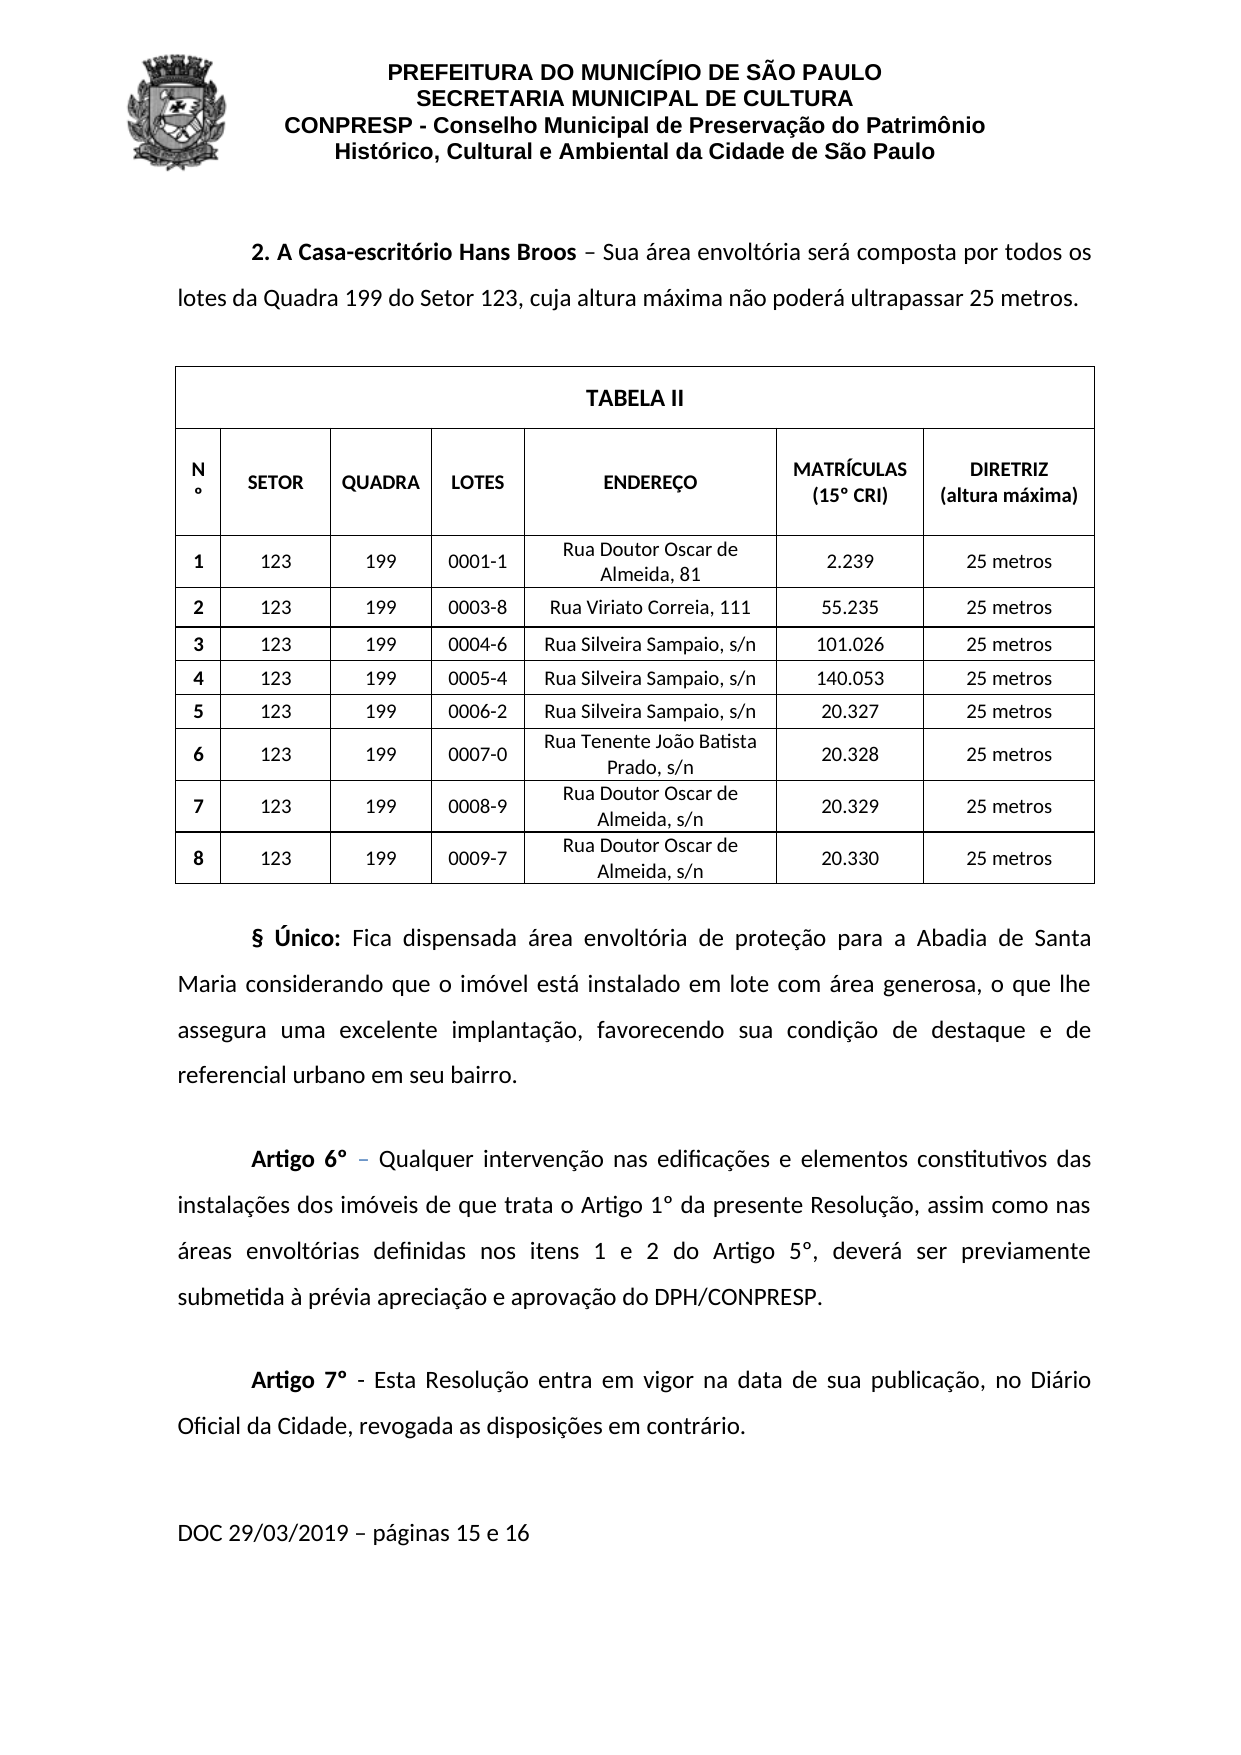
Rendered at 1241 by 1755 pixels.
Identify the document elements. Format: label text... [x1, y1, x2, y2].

table_cell 25 metros [924, 729, 1094, 779]
table_cell Rua Silveira Sampaio, s/n [525, 661, 776, 694]
table_cell 1 [176, 536, 220, 587]
table_cell 25 metros [924, 661, 1094, 694]
text Artigo 7º - Esta Resolução entra em vigor na data de sua publicação, no Diário Oficial da Cidade, revogada as disposições em contrário. [177, 1364, 1093, 1441]
table_cell QUADRA [331, 429, 431, 535]
text § Único: Fica dispensada área envoltória de proteção para a Abadia de Santa Maria considerando que o imóvel está instalado em lote com área generosa, o que lhe assegura uma excelente implantação, favorecendo sua condição de destaque e de referencial urbano em seu bairro. [177, 922, 1093, 1090]
table_cell 123 [221, 588, 330, 626]
table_cell 5 [176, 695, 220, 728]
table_cell 0004-6 [432, 628, 524, 660]
table_cell 0009-7 [432, 833, 524, 883]
table_cell 123 [221, 661, 330, 694]
table_cell ENDEREÇO [525, 429, 776, 535]
table_cell 20.328 [777, 729, 923, 779]
table_cell 123 [221, 781, 330, 831]
table_cell 20.327 [777, 695, 923, 728]
table_cell 199 [331, 536, 431, 587]
table_cell 123 [221, 833, 330, 883]
table_cell Rua Silveira Sampaio, s/n [525, 628, 776, 660]
table_cell 20.330 [777, 833, 923, 883]
table_cell 2.239 [777, 536, 923, 587]
table_cell SETOR [221, 429, 330, 535]
table_cell 199 [331, 661, 431, 694]
table_cell LOTES [432, 429, 524, 535]
table_cell 0001-1 [432, 536, 524, 587]
table_cell 20.329 [777, 781, 923, 831]
table_cell 25 metros [924, 833, 1094, 883]
table_cell 199 [331, 833, 431, 883]
table_cell 2 [176, 588, 220, 626]
table_cell 25 metros [924, 536, 1094, 587]
table_cell 25 metros [924, 695, 1094, 728]
table_cell Rua Silveira Sampaio, s/n [525, 695, 776, 728]
text Artigo 6º – Qualquer intervenção nas edificações e elementos constitutivos das instalações dos imóveis de que trata o Artigo 1º da presente Resolução, assim como nas áreas envoltórias definidas nos itens 1 e 2 do Artigo 5º, deverá ser previamente submetida à prévia apreciação e aprovação do DPH/CONPRESP. [177, 1143, 1093, 1311]
text 2. A Casa-escritório Hans Broos – Sua área envoltória será composta por todos os lotes da Quadra 199 do Setor 123, cuja altura máxima não poderá ultrapassar 25 metros. [177, 237, 1093, 313]
table_cell 25 metros [924, 588, 1094, 626]
table_cell 123 [221, 695, 330, 728]
table_cell 55.235 [777, 588, 923, 626]
table_cell 199 [331, 588, 431, 626]
table_cell 0008-9 [432, 781, 524, 831]
table_cell 6 [176, 729, 220, 779]
table_cell 123 [221, 536, 330, 587]
table_cell 199 [331, 628, 431, 660]
table_cell Rua Doutor Oscar de Almeida, s/n [525, 781, 776, 831]
table_cell Rua Doutor Oscar de Almeida, s/n [525, 833, 776, 883]
table_cell 123 [221, 729, 330, 779]
table_cell 199 [331, 729, 431, 779]
table_cell 4 [176, 661, 220, 694]
table_header TABELA II [176, 367, 1094, 427]
table_cell 25 metros [924, 628, 1094, 660]
table_cell 7 [176, 781, 220, 831]
table_cell 0006-2 [432, 695, 524, 728]
table_cell 0007-0 [432, 729, 524, 779]
table_cell 140.053 [777, 661, 923, 694]
table_cell Nº [176, 429, 220, 535]
table_cell 3 [176, 628, 220, 660]
table_cell Rua Tenente João Batista Prado, s/n [525, 729, 776, 779]
table_cell Rua Doutor Oscar de Almeida, 81 [525, 536, 776, 587]
table_cell 123 [221, 628, 330, 660]
table_cell DIRETRIZ (altura máxima) [924, 429, 1094, 535]
table_cell 199 [331, 781, 431, 831]
table_cell 101.026 [777, 628, 923, 660]
table_cell 0005-4 [432, 661, 524, 694]
table_cell 199 [331, 695, 431, 728]
table_cell 8 [176, 833, 220, 883]
table_cell 25 metros [924, 781, 1094, 831]
text DOC 29/03/2019 – páginas 15 e 16 [177, 1517, 1093, 1548]
table_cell MATRÍCULAS (15º CRI) [777, 429, 923, 535]
table_cell Rua Viriato Correia, 111 [525, 588, 776, 626]
table_cell 0003-8 [432, 588, 524, 626]
